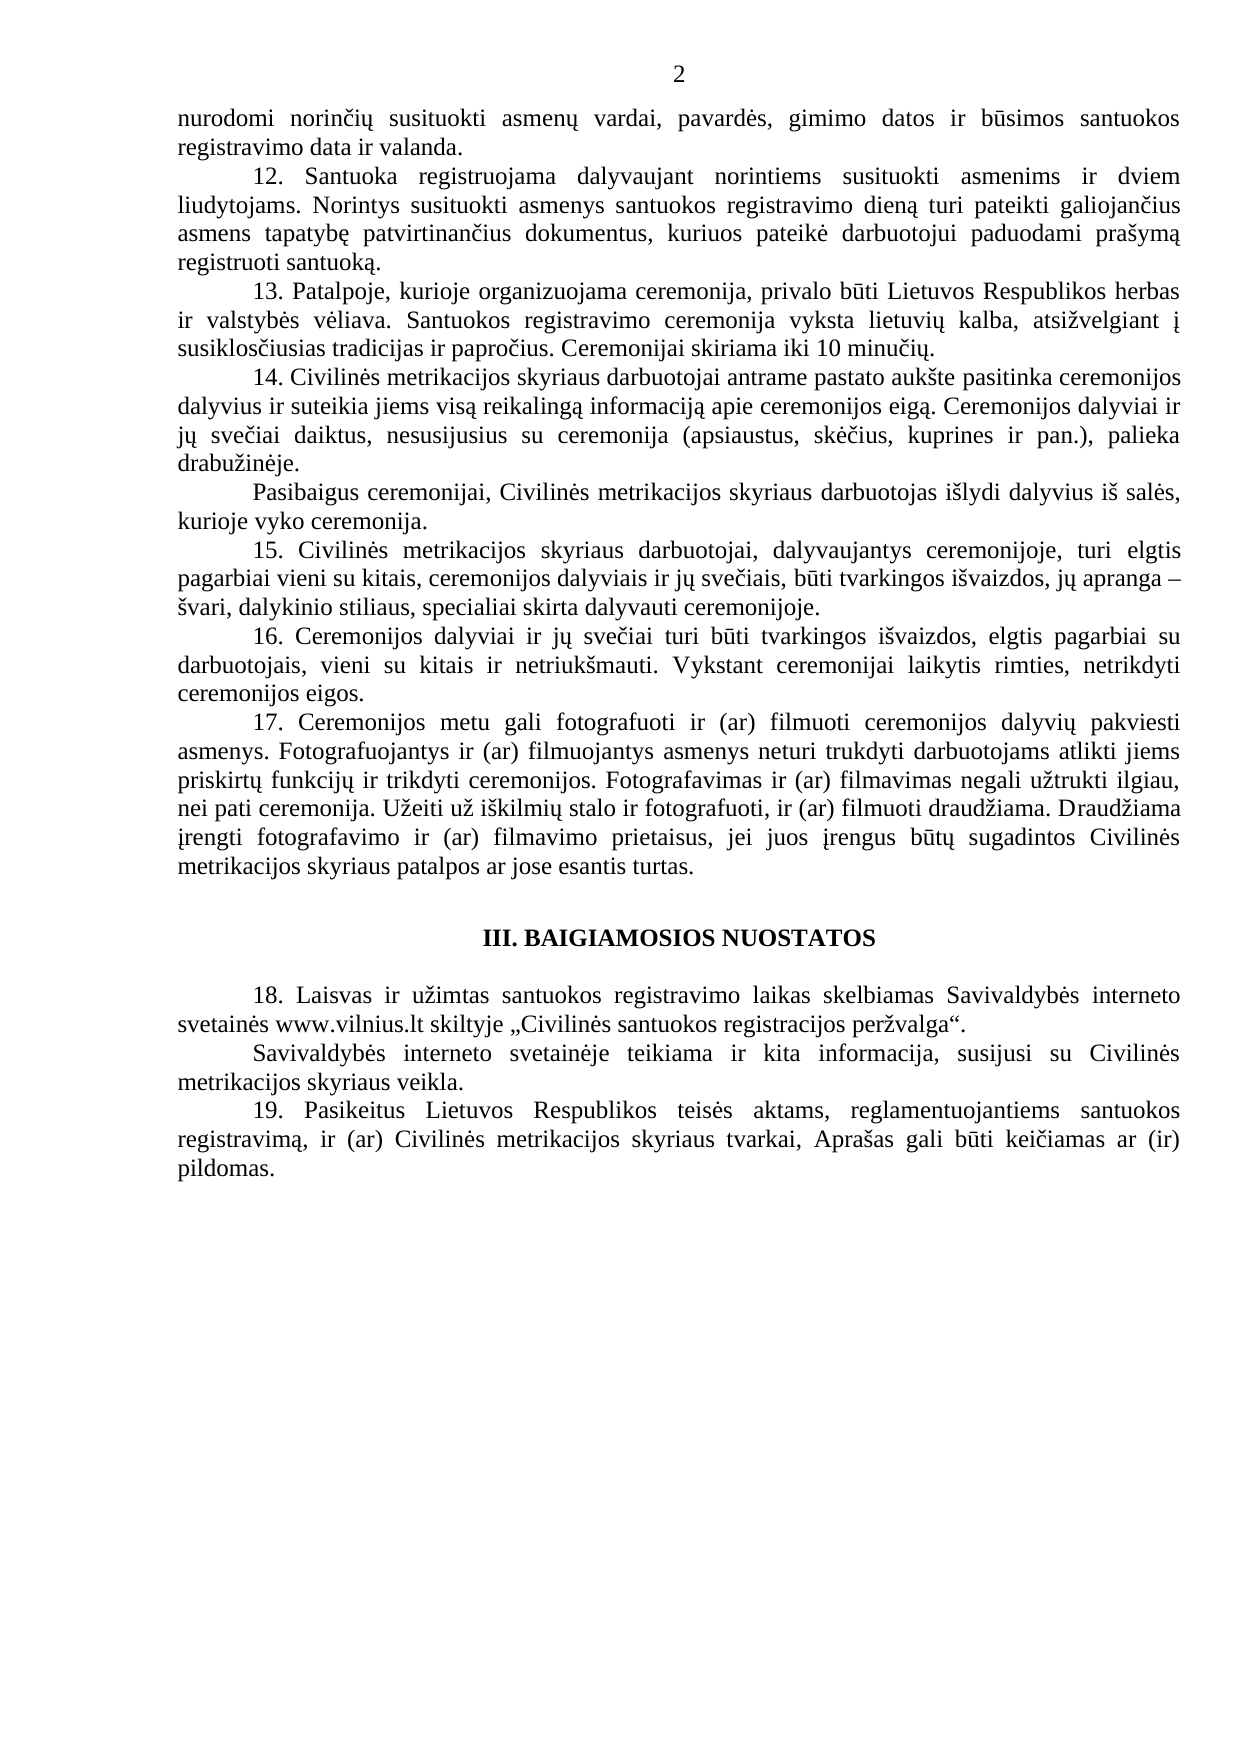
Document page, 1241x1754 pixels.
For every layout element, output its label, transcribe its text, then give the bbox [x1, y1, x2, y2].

text 18. Laisvas ir užimtas santuokos registravimo laikas skelbiamas Savivaldybės interneto svetainės www.vilnius.lt skiltyje „Civilinės santuokos registracijos peržvalga“. [177, 980, 1181, 1038]
text 12. Santuoka registruojama dalyvaujant norintiems susituokti asmenims ir dviem liudytojams. Norintys susituokti asmenys santuokos registravimo dieną turi pateikti galiojančius asmens tapatybę patvirtinančius dokumentus, kuriuos pateikė darbuotojui paduodami prašymą registruoti santuoką. [177, 161, 1181, 276]
text Pasibaigus ceremonijai, Civilinės metrikacijos skyriaus darbuotojas išlydi dalyvius iš salės, kurioje vyko ceremonija. [177, 477, 1181, 535]
text 17. Ceremonijos metu gali fotografuoti ir (ar) filmuoti ceremonijos dalyvių pakviesti asmenys. Fotografuojantys ir (ar) filmuojantys asmenys neturi trukdyti darbuotojams atlikti jiems priskirtų funkcijų ir trikdyti ceremonijos. Fotografavimas ir (ar) filmavimas negali užtrukti ilgiau, nei pati ceremonija. Užeiti už iškilmių stalo ir fotografuoti, ir (ar) filmuoti draudžiama. Draudžiama įrengti fotografavimo ir (ar) filmavimo prietaisus, jei juos įrengus būtų sugadintos Civilinės metrikacijos skyriaus patalpos ar jose esantis turtas. [177, 707, 1181, 880]
text 14. Civilinės metrikacijos skyriaus darbuotojai antrame pastato aukšte pasitinka ceremonijos dalyvius ir suteikia jiems visą reikalingą informaciją apie ceremonijos eigą. Ceremonijos dalyviai ir jų svečiai daiktus, nesusijusius su ceremonija (apsiaustus, skėčius, kuprines ir pan.), palieka drabužinėje. [177, 362, 1181, 477]
text 13. Patalpoje, kurioje organizuojama ceremonija, privalo būti Lietuvos Respublikos herbas ir valstybės vėliava. Santuokos registravimo ceremonija vyksta lietuvių kalba, atsižvelgiant į susiklosčiusias tradicijas ir papročius. Ceremonijai skiriama iki 10 minučių. [177, 276, 1181, 362]
text nurodomi norinčių susituokti asmenų vardai, pavardės, gimimo datos ir būsimos santuokos registravimo data ir valanda. [177, 103, 1181, 161]
text 16. Ceremonijos dalyviai ir jų svečiai turi būti tvarkingos išvaizdos, elgtis pagarbiai su darbuotojais, vieni su kitais ir netriukšmauti. Vykstant ceremonijai laikytis rimties, netrikdyti ceremonijos eigos. [177, 621, 1181, 707]
text Savivaldybės interneto svetainėje teikiama ir kita informacija, susijusi su Civilinės metrikacijos skyriaus veikla. [177, 1038, 1181, 1095]
text III. BAIGIAMOSIOS NUOSTATOS [177, 923, 1181, 952]
text 15. Civilinės metrikacijos skyriaus darbuotojai, dalyvaujantys ceremonijoje, turi elgtis pagarbiai vieni su kitais, ceremonijos dalyviais ir jų svečiais, būti tvarkingos išvaizdos, jų apranga – švari, dalykinio stiliaus, specialiai skirta dalyvauti ceremonijoje. [177, 535, 1181, 621]
text 19. Pasikeitus Lietuvos Respublikos teisės aktams, reglamentuojantiems santuokos registravimą, ir (ar) Civilinės metrikacijos skyriaus tvarkai, Aprašas gali būti keičiamas ar (ir) pildomas. [177, 1095, 1181, 1182]
